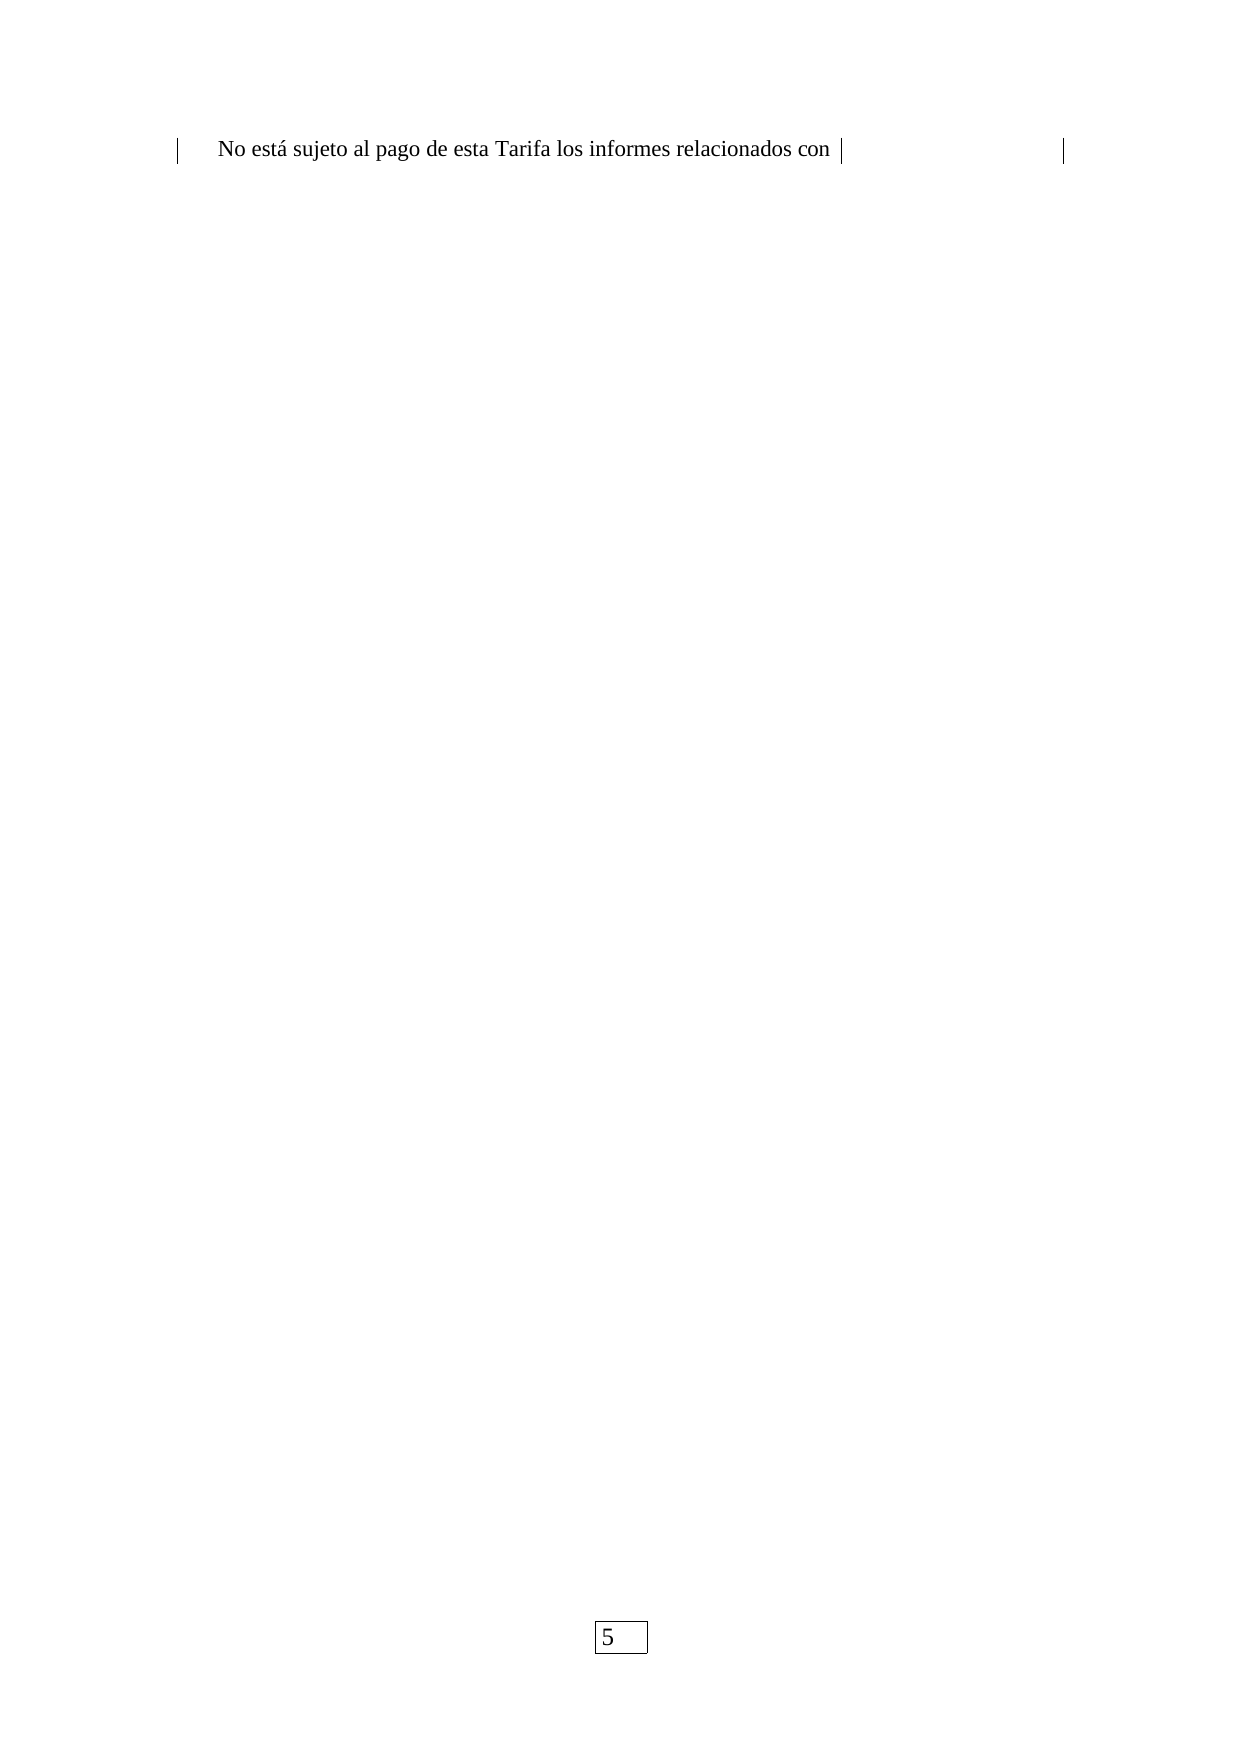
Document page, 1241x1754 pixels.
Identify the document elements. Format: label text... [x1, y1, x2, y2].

table_header [842, 138, 1063, 164]
table_header No está sujeto al pago de esta Tarifa los informes relacionados con [178, 138, 841, 164]
